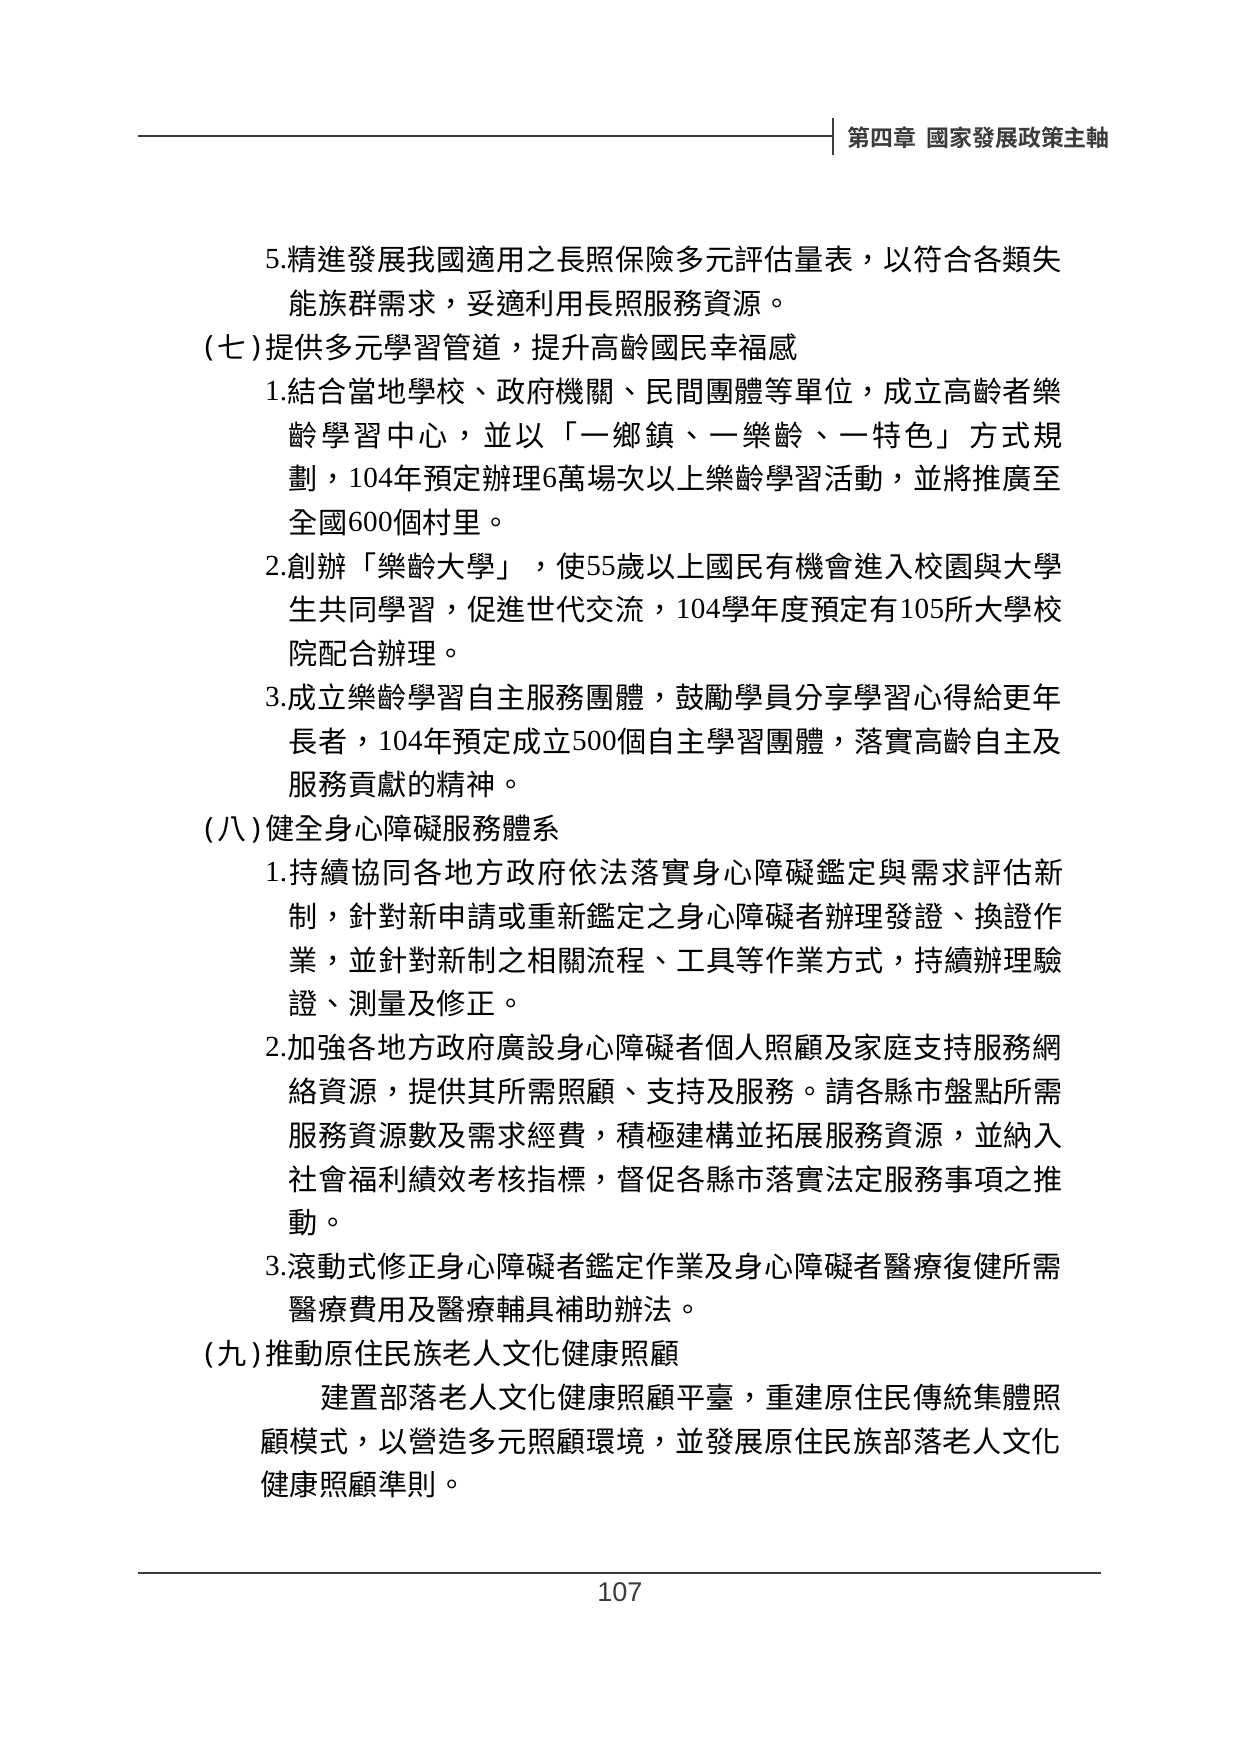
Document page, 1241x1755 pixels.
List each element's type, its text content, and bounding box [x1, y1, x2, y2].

text 5.精進發展我國適用之長照保險多元評估量表，以符合各類失能族群需求，妥適利用長照服務資源。 [265, 236, 1063, 324]
text 2.創辦「樂齡大學」，使55歲以上國民有機會進入校園與大學生共同學習，促進世代交流，104學年度預定有105所大學校院配合辦理。 [265, 542, 1063, 674]
text (九)推動原住民族老人文化健康照顧 [200, 1330, 1063, 1374]
text 2.加強各地方政府廣設身心障礙者個人照顧及家庭支持服務網絡資源，提供其所需照顧、支持及服務。請各縣市盤點所需服務資源數及需求經費，積極建構並拓展服務資源，並納入社會福利績效考核指標，督促各縣市落實法定服務事項之推動。 [265, 1024, 1063, 1242]
text 建置部落老人文化健康照顧平臺，重建原住民傳統集體照顧模式，以營造多元照顧環境，並發展原住民族部落老人文化健康照顧準則。 [260, 1374, 1063, 1505]
text 1.持續協同各地方政府依法落實身心障礙鑑定與需求評估新制，針對新申請或重新鑑定之身心障礙者辦理發證、換證作業，並針對新制之相關流程、工具等作業方式，持續辦理驗證、測量及修正。 [265, 849, 1063, 1024]
text 3.滾動式修正身心障礙者鑑定作業及身心障礙者醫療復健所需醫療費用及醫療輔具補助辦法。 [265, 1242, 1063, 1330]
text (七)提供多元學習管道，提升高齡國民幸福感 [200, 324, 1063, 367]
text (八)健全身心障礙服務體系 [200, 805, 1063, 849]
text 1.結合當地學校、政府機關、民間團體等單位，成立高齡者樂齡學習中心，並以「一鄉鎮、一樂齡、一特色」方式規劃，104年預定辦理6萬場次以上樂齡學習活動，並將推廣至全國600個村里。 [265, 367, 1063, 542]
text 3.成立樂齡學習自主服務團體，鼓勵學員分享學習心得給更年長者，104年預定成立500個自主學習團體，落實高齡自主及服務貢獻的精神。 [265, 674, 1063, 805]
